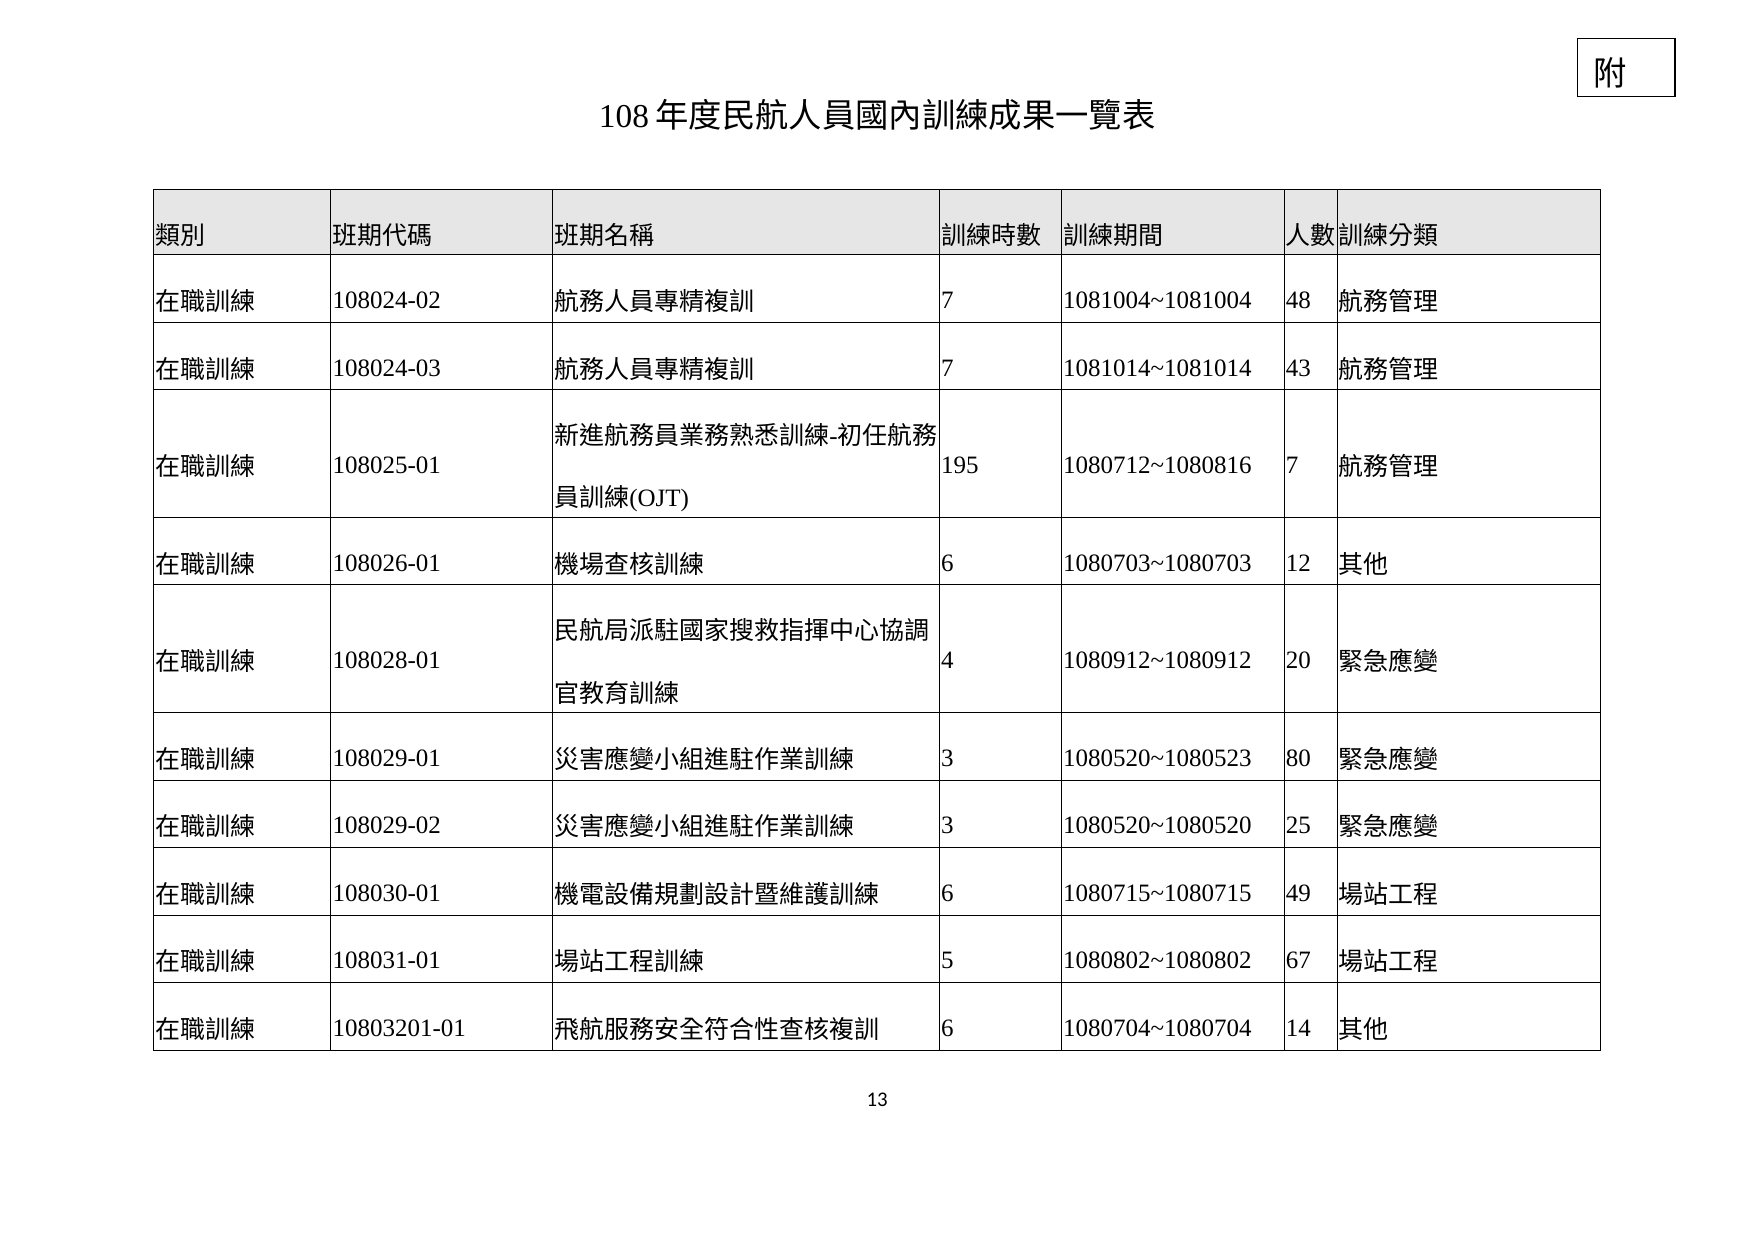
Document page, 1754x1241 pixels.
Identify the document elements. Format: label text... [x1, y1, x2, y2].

table_cell 1080704~1080704 [1062, 983, 1284, 1049]
table_cell 108024-03 [331, 323, 552, 389]
table_header 訓練期間 [1062, 190, 1284, 254]
table_cell 在職訓練 [154, 983, 330, 1049]
table_cell 航務管理 [1338, 390, 1600, 517]
table_cell 14 [1285, 983, 1337, 1049]
table_cell 航務人員專精複訓 [553, 323, 939, 389]
table_cell 在職訓練 [154, 518, 330, 584]
table_cell 在職訓練 [154, 255, 330, 322]
table_cell 108029-02 [331, 781, 552, 847]
table_cell 108030-01 [331, 848, 552, 914]
table_header 訓練分類 [1338, 190, 1600, 254]
table_cell 災害應變小組進駐作業訓練 [553, 781, 939, 847]
table_cell 4 [940, 585, 1061, 712]
table_cell 7 [940, 323, 1061, 389]
table_cell 108025-01 [331, 390, 552, 517]
table_cell 在職訓練 [154, 848, 330, 914]
table_header 班期名稱 [553, 190, 939, 254]
table_header 訓練時數 [940, 190, 1061, 254]
table_cell 1080520~1080523 [1062, 713, 1284, 779]
table_cell 新進航務員業務熟悉訓練-初任航務員訓練(OJT) [553, 390, 939, 517]
table_cell 在職訓練 [154, 713, 330, 779]
table_cell 民航局派駐國家搜救指揮中心協調官教育訓練 [553, 585, 939, 712]
table_cell 7 [940, 255, 1061, 322]
table_cell 其他 [1338, 983, 1600, 1049]
table_cell 在職訓練 [154, 916, 330, 982]
table_cell 航務管理 [1338, 323, 1600, 389]
table_cell 80 [1285, 713, 1337, 779]
table_cell 7 [1285, 390, 1337, 517]
table_cell 在職訓練 [154, 390, 330, 517]
table_cell 航務管理 [1338, 255, 1600, 322]
table_cell 其他 [1338, 518, 1600, 584]
table_cell 場站工程 [1338, 916, 1600, 982]
table_cell 10803201-01 [331, 983, 552, 1049]
table_cell 48 [1285, 255, 1337, 322]
table_cell 1080520~1080520 [1062, 781, 1284, 847]
table_cell 6 [940, 983, 1061, 1049]
table_cell 1080703~1080703 [1062, 518, 1284, 584]
table_cell 67 [1285, 916, 1337, 982]
table_cell 緊急應變 [1338, 585, 1600, 712]
table_cell 機電設備規劃設計暨維護訓練 [553, 848, 939, 914]
table_cell 機場查核訓練 [553, 518, 939, 584]
table_cell 20 [1285, 585, 1337, 712]
table_cell 6 [940, 518, 1061, 584]
table_cell 場站工程訓練 [553, 916, 939, 982]
table_header 類別 [154, 190, 330, 254]
table_cell 12 [1285, 518, 1337, 584]
table_cell 1080712~1080816 [1062, 390, 1284, 517]
table_cell 3 [940, 781, 1061, 847]
table_cell 108024-02 [331, 255, 552, 322]
table_cell 1081014~1081014 [1062, 323, 1284, 389]
table_cell 108029-01 [331, 713, 552, 779]
table_cell 在職訓練 [154, 323, 330, 389]
table_cell 195 [940, 390, 1061, 517]
table_cell 1080802~1080802 [1062, 916, 1284, 982]
table_cell 飛航服務安全符合性查核複訓 [553, 983, 939, 1049]
table_cell 在職訓練 [154, 781, 330, 847]
table_cell 108031-01 [331, 916, 552, 982]
table_cell 1080912~1080912 [1062, 585, 1284, 712]
table_cell 緊急應變 [1338, 713, 1600, 779]
table_cell 108026-01 [331, 518, 552, 584]
table_cell 3 [940, 713, 1061, 779]
table_cell 43 [1285, 323, 1337, 389]
table_header 人數 [1285, 190, 1337, 254]
table_cell 在職訓練 [154, 585, 330, 712]
table_cell 1081004~1081004 [1062, 255, 1284, 322]
table_cell 5 [940, 916, 1061, 982]
table_cell 緊急應變 [1338, 781, 1600, 847]
table_cell 場站工程 [1338, 848, 1600, 914]
table_cell 49 [1285, 848, 1337, 914]
table_header 班期代碼 [331, 190, 552, 254]
table_cell 25 [1285, 781, 1337, 847]
table_cell 108028-01 [331, 585, 552, 712]
table_cell 航務人員專精複訓 [553, 255, 939, 322]
table_cell 1080715~1080715 [1062, 848, 1284, 914]
table_cell 6 [940, 848, 1061, 914]
table_cell 災害應變小組進駐作業訓練 [553, 713, 939, 779]
